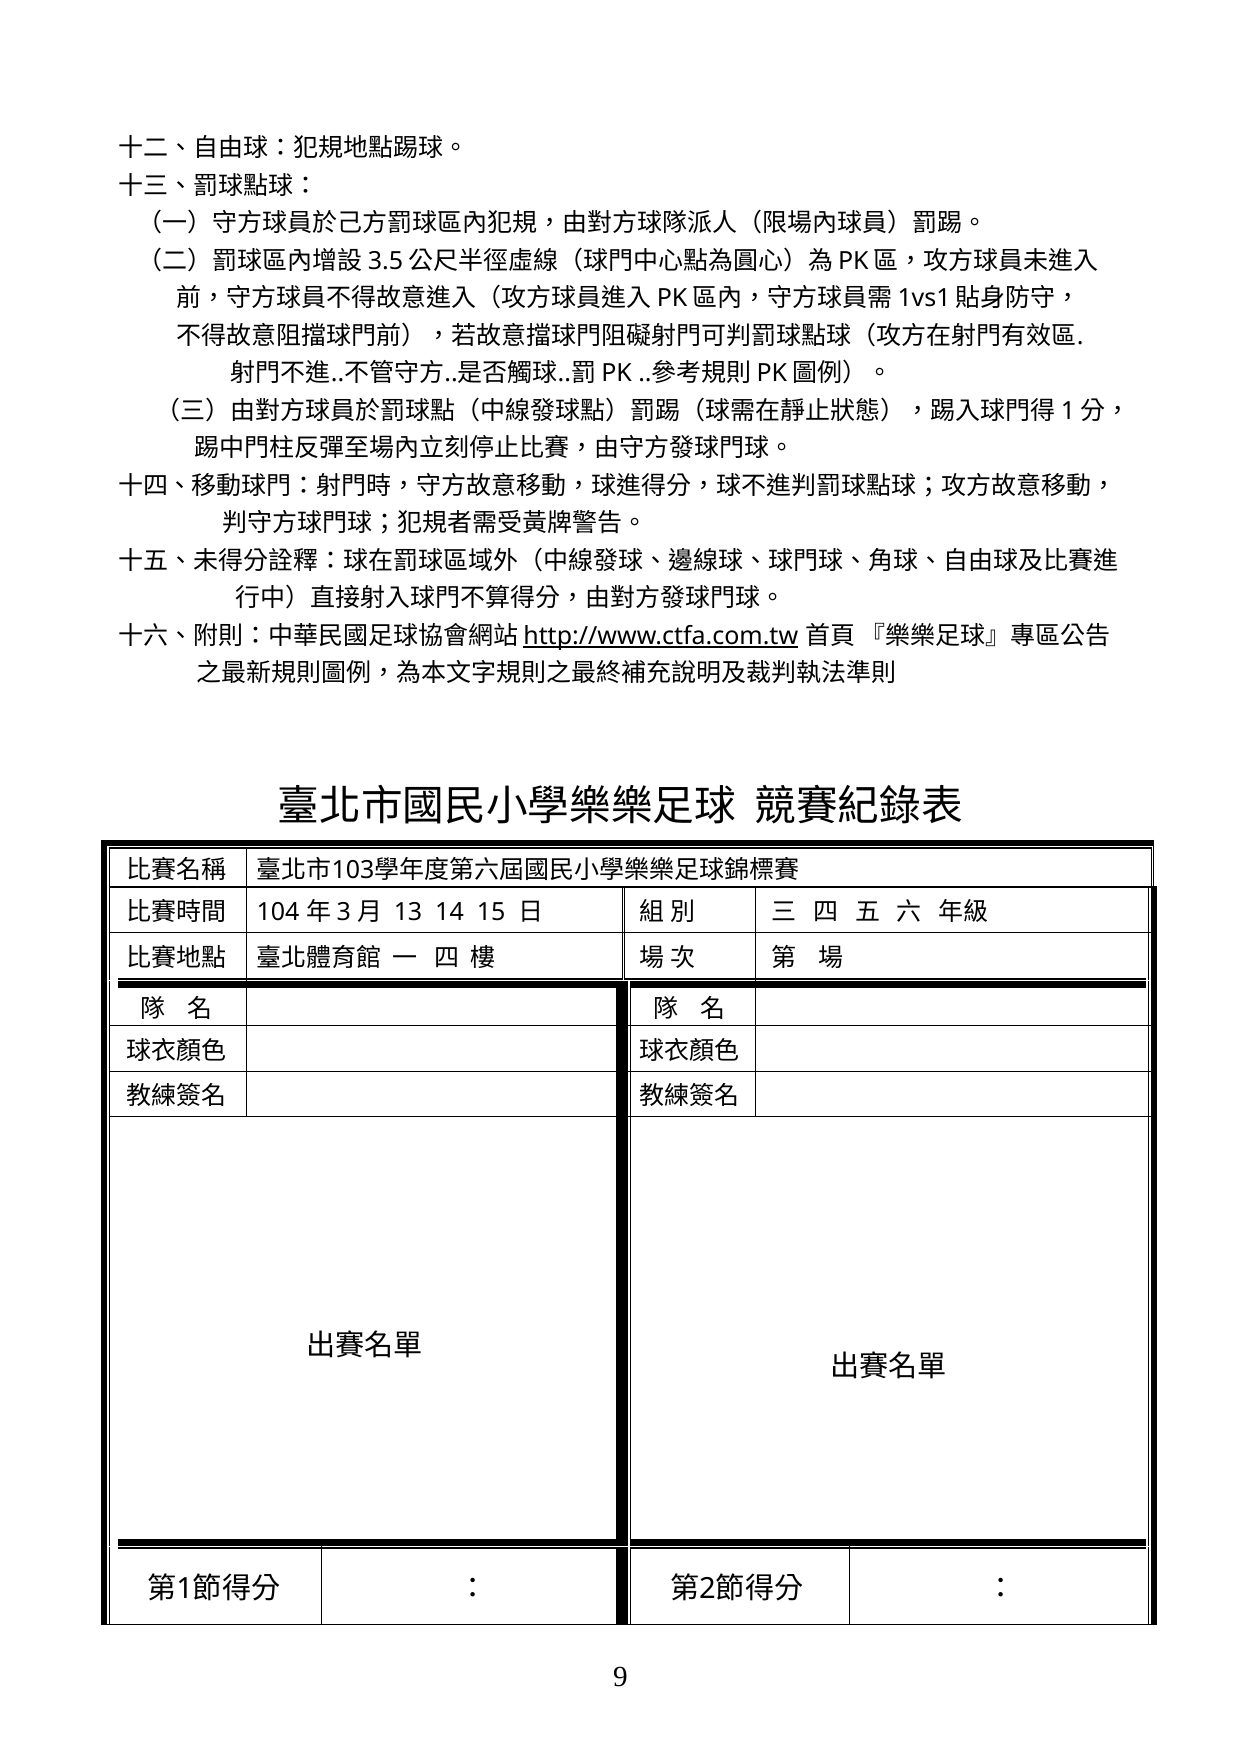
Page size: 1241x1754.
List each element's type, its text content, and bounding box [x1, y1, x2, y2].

table_cell 組 別 [625, 888, 755, 932]
table_header 比賽名稱 [110, 849, 246, 886]
table_cell 教練簽名 [631, 1072, 755, 1116]
table_cell 臺北體育館 一 四 樓 [247, 933, 622, 978]
table_cell 第 場 [756, 933, 1148, 978]
table_cell [247, 988, 616, 1025]
table_cell 隊 名 [631, 988, 755, 1025]
text （三）由對方球員於罰球點（中線發球點）罰踢（球需在靜止狀態），踢入球門得1分， [156, 389, 1122, 427]
text 踢中門柱反彈至場內立刻停止比賽，由守方發球門球。 [156, 427, 1122, 464]
text 之最新規則圖例，為本文字規則之最終補充說明及裁判執法準則 [118, 652, 1122, 689]
table_cell 第1節得分 [107, 1539, 321, 1624]
table_cell 場 次 [625, 933, 755, 978]
text 十三、罰球點球： [118, 164, 1122, 202]
table_cell 第2節得分 [631, 1549, 849, 1624]
table_cell [247, 1072, 616, 1116]
table_cell 出賽名單 [110, 1117, 616, 1539]
table_cell 球衣顏色 [631, 1026, 755, 1071]
text 判守方球門球；犯規者需受黃牌警告。 [118, 502, 1122, 539]
table_cell [247, 1026, 616, 1071]
text 射門不進..不管守方..是否觸球..罰PK ..參考規則PK圖例）。 [118, 352, 1122, 389]
text 十二、自由球：犯規地點踢球。 [118, 127, 1122, 164]
table_cell 比賽地點 [110, 933, 246, 978]
table_cell [756, 978, 1151, 1025]
table_header 臺北市103學年度第六屆國民小學樂樂足球錦標賽 [247, 849, 1151, 886]
table_cell ： [322, 1549, 616, 1624]
table_cell 出賽名單 [631, 1117, 1148, 1539]
text 不得故意阻擋球門前），若故意擋球門阻礙射門可判罰球點球（攻方在射門有效區. [118, 314, 1122, 352]
text 前，守方球員不得故意進入（攻方球員進入PK區內，守方球員需1vs1貼身防守， [118, 277, 1122, 314]
table_cell [756, 1072, 1148, 1116]
table_cell [756, 1026, 1148, 1071]
table_cell 104 年 3 月 13 14 15 日 [247, 888, 622, 932]
text 臺北市國民小學樂樂足球 競賽紀錄表 [118, 764, 1122, 839]
text 十五、未得分詮釋：球在罰球區域外（中線發球、邊線球、球門球、角球、自由球及比賽進 [118, 539, 1122, 577]
text （二）罰球區內增設3.5公尺半徑虛線（球門中心點為圓心）為PK區，攻方球員未進入 [118, 239, 1122, 277]
text 十六、附則：中華民國足球協會網站http://www.ctfa.com.tw 首頁 『樂樂足球』專區公告 [118, 614, 1122, 652]
text （一）守方球員於己方罰球區內犯規，由對方球隊派人（限場內球員）罰踢。 [118, 202, 1122, 239]
table_cell 教練簽名 [110, 1072, 246, 1116]
text 十四、移動球門：射門時，守方故意移動，球進得分，球不進判罰球點球；攻方故意移動， [118, 464, 1122, 502]
table_cell 球衣顏色 [110, 1026, 246, 1071]
table_cell 隊 名 [107, 978, 246, 1025]
table_cell 三 四 五 六 年級 [756, 888, 1148, 932]
text 行中）直接射入球門不算得分，由對方發球門球。 [118, 577, 1122, 614]
table_cell 比賽時間 [110, 888, 246, 932]
table_cell ： [850, 1539, 1151, 1624]
